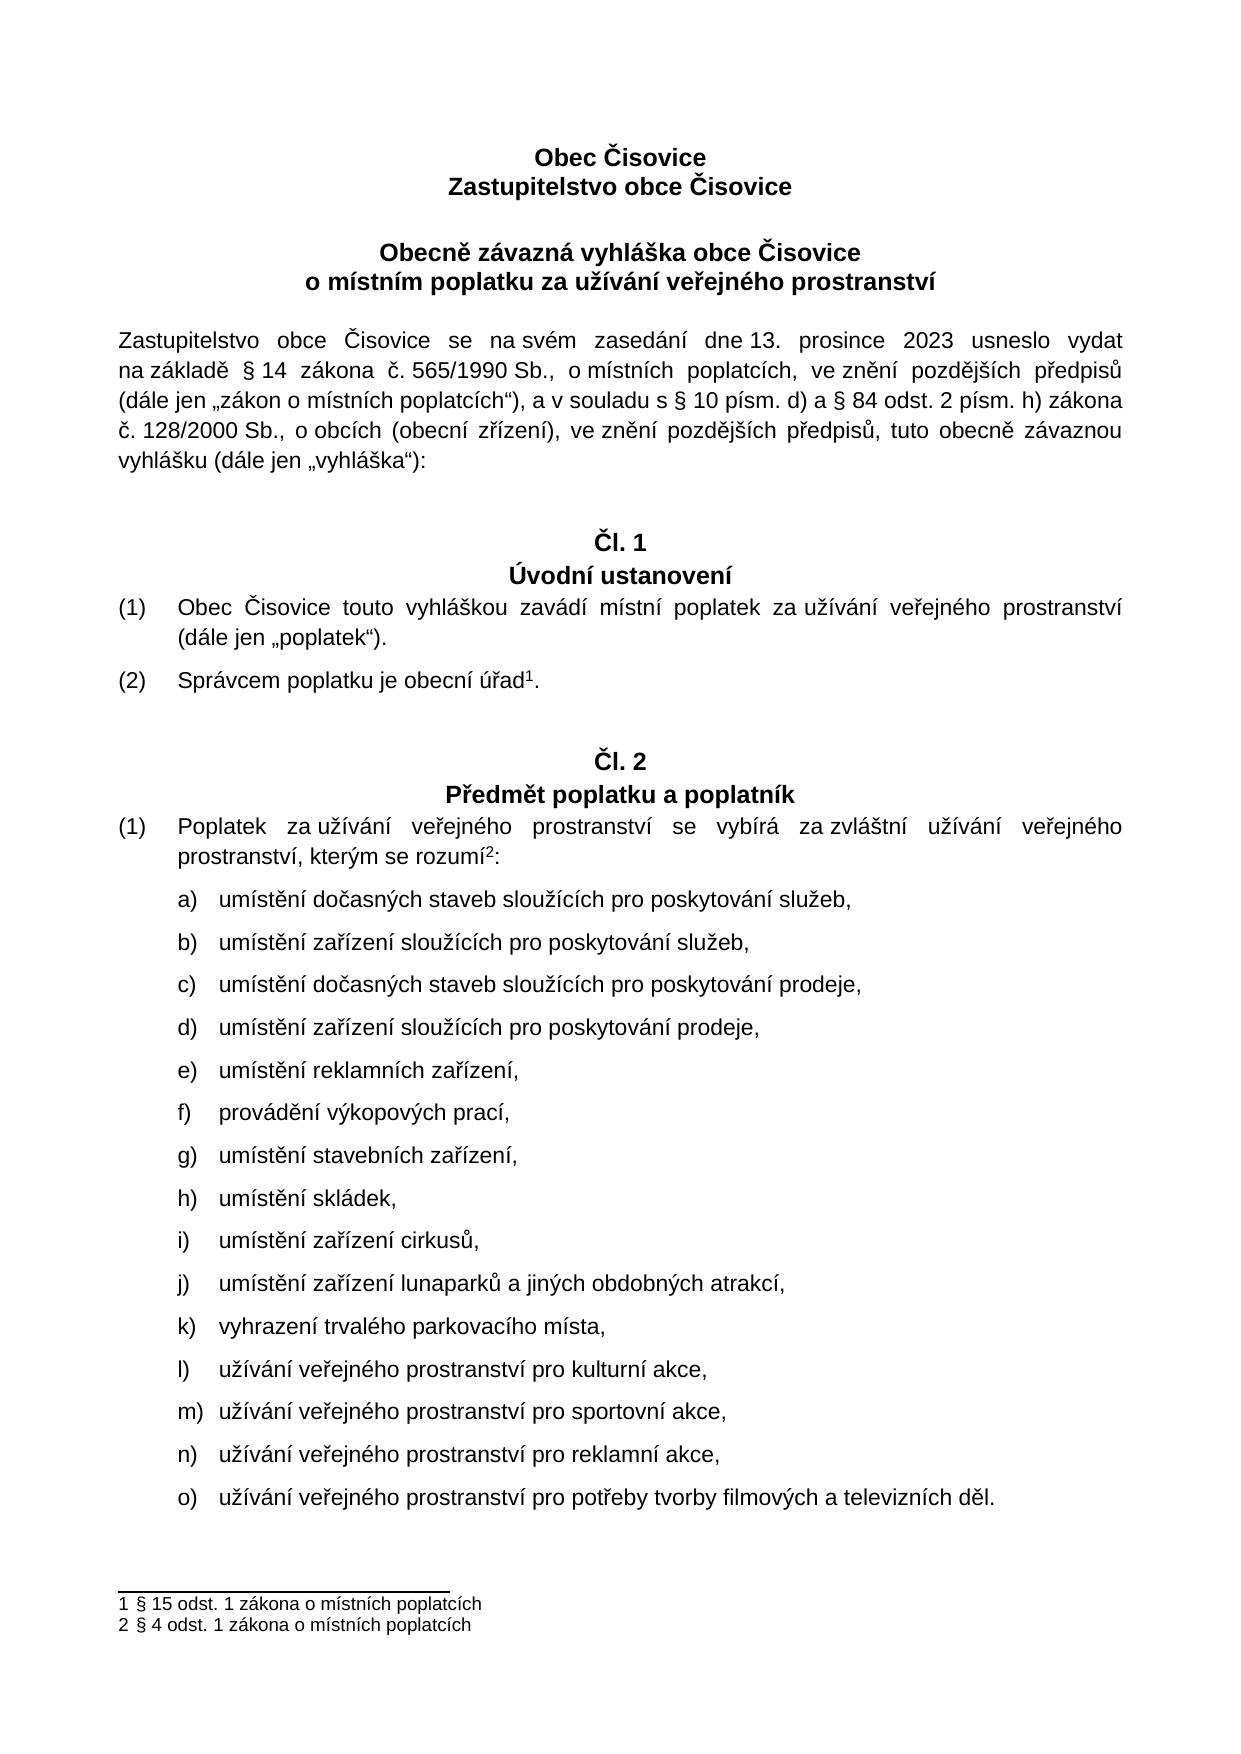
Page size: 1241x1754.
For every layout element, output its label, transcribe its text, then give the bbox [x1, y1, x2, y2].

list umístění zařízení sloužících pro poskytování služeb, [177, 928, 1122, 955]
text Zastupitelstvo obce Čisovice se na svém zasedání dne 13. prosince 2023 usneslo vydat na základě § 14 zákona č. 565/1990 Sb., o místních poplatcích, ve znění pozdějších předpisů (dále jen „zákon o místních poplatcích“), a v souladu s § 10 písm. d) a § 84 odst. 2 písm. h) zákona č. 128/2000 Sb., o obcích (obecní zřízení), ve znění pozdějších předpisů, tuto obecně závaznou vyhlášku (dále jen „vyhláška“): [118, 327, 1122, 474]
list § 4 odst. 1 zákona o místních poplatcích [118, 1614, 1122, 1635]
list vyhrazení trvalého parkovacího místa, [177, 1313, 1122, 1339]
list provádění výkopových prací, [177, 1099, 1122, 1126]
subtitle Čl. 1 Úvodní ustanovení [118, 528, 1122, 589]
list Poplatek za užívání veřejného prostranství se vybírá za zvláštní užívání veřejného prostranství, kterým se rozumí: [118, 813, 1122, 869]
list umístění reklamních zařízení, [177, 1057, 1122, 1083]
list umístění skládek, [177, 1185, 1122, 1211]
list umístění stavebních zařízení, [177, 1142, 1122, 1168]
text Obec Čisovice Zastupitelstvo obce Čisovice [118, 143, 1122, 201]
list umístění zařízení sloužících pro poskytování prodeje, [177, 1014, 1122, 1040]
list umístění zařízení cirkusů, [177, 1227, 1122, 1254]
list užívání veřejného prostranství pro potřeby tvorby filmových a televizních děl. [177, 1484, 1122, 1510]
list umístění dočasných staveb sloužících pro poskytování služeb, [177, 886, 1122, 912]
list Správcem poplatku je obecní úřad. [118, 667, 1122, 693]
list užívání veřejného prostranství pro sportovní akce, [177, 1398, 1122, 1425]
list Obec Čisovice touto vyhláškou zavádí místní poplatek za užívání veřejného prostranství (dále jen „poplatek“). [118, 594, 1122, 650]
list umístění dočasných staveb sloužících pro poskytování prodeje, [177, 971, 1122, 998]
subtitle Obecně závazná vyhláška obce Čisovice o místním poplatku za užívání veřejného prostranství [118, 238, 1122, 295]
subtitle Čl. 2 Předmět poplatku a poplatník [118, 747, 1122, 809]
list užívání veřejného prostranství pro kulturní akce, [177, 1356, 1122, 1382]
list § 15 odst. 1 zákona o místních poplatcích [118, 1592, 1122, 1614]
list umístění zařízení lunaparků a jiných obdobných atrakcí, [177, 1270, 1122, 1297]
list užívání veřejného prostranství pro reklamní akce, [177, 1441, 1122, 1467]
